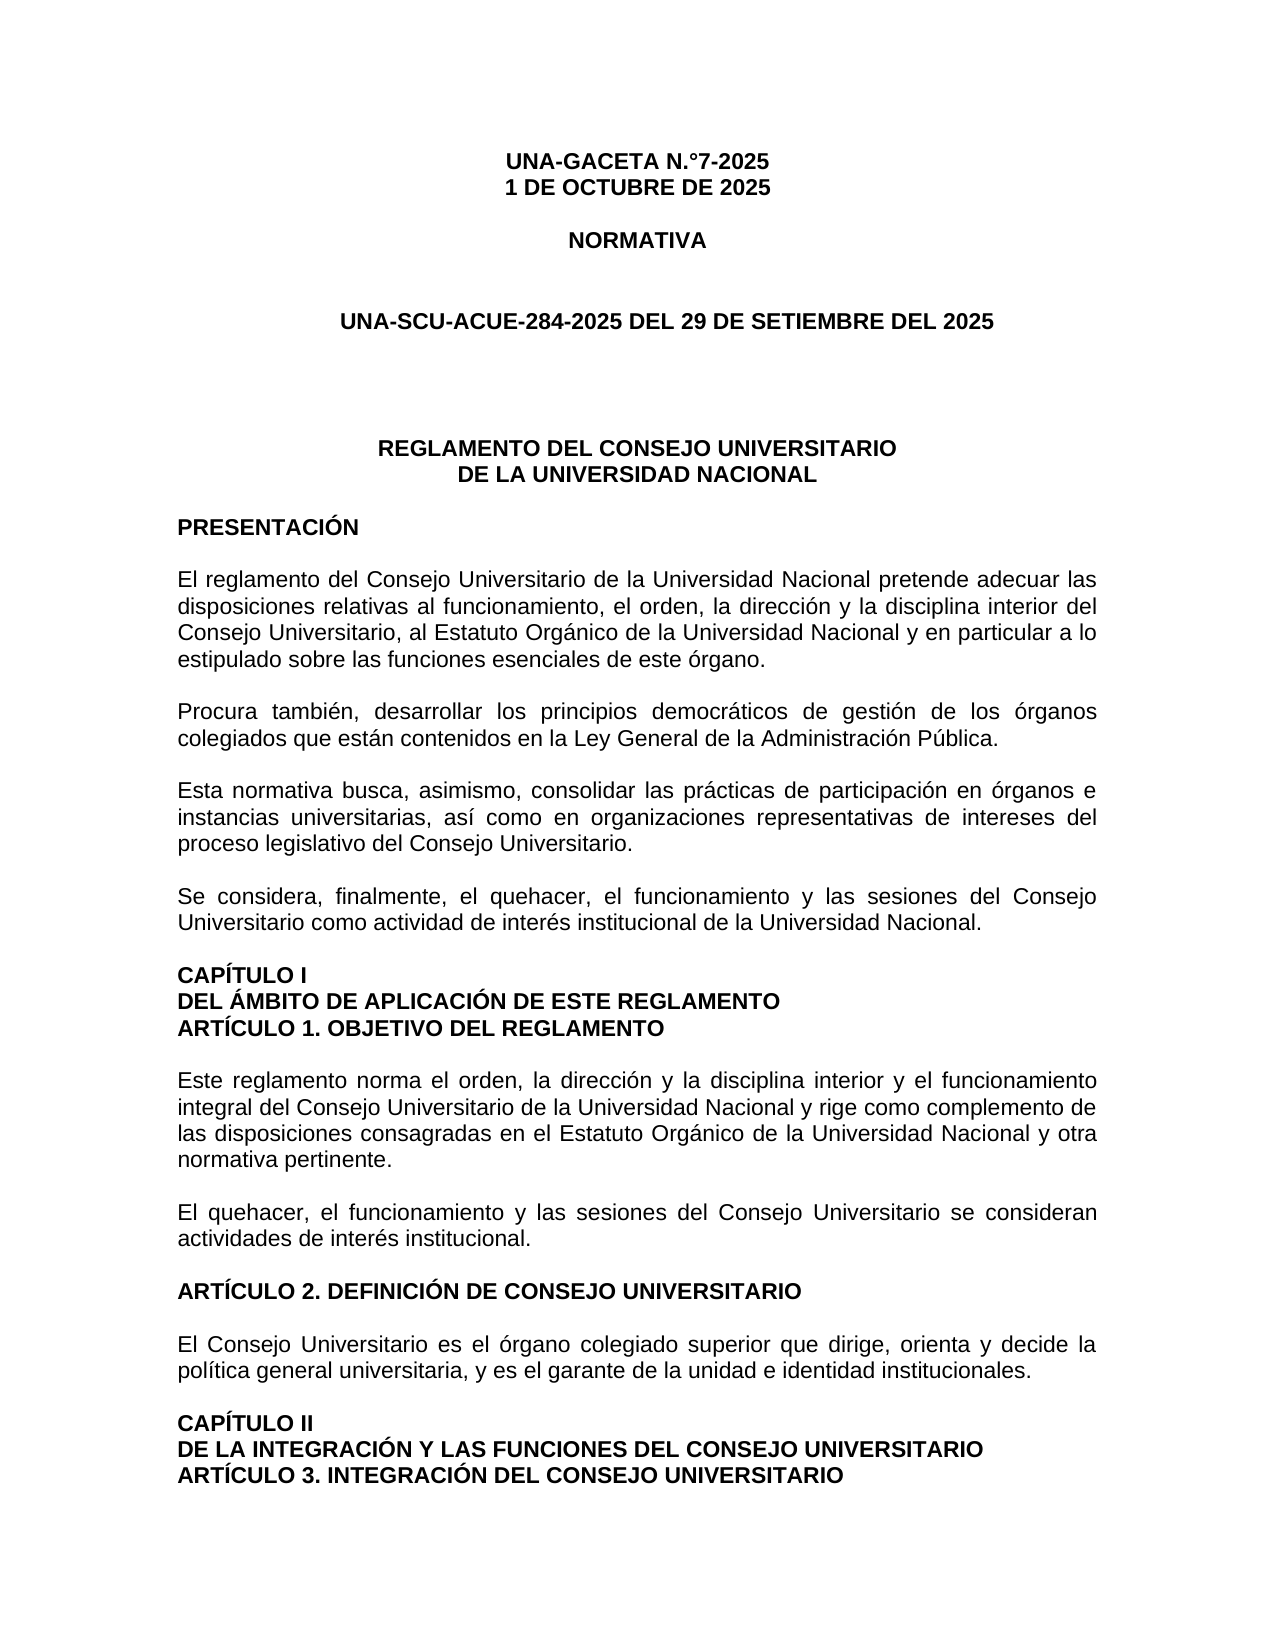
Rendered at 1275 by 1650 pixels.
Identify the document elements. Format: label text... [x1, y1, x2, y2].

text Esta normativa busca, asimismo, consolidar las prácticas de participación en órganos e instancias universitarias, así como en organizaciones representativas de intereses del proceso legislativo del Consejo Universitario. [177, 777, 1098, 856]
subtitle NORMATIVA [177, 227, 1098, 253]
text DEL ÁMBITO DE APLICACIÓN DE ESTE REGLAMENTO [177, 988, 1098, 1014]
text DE LA INTEGRACIÓN Y LAS FUNCIONES DEL CONSEJO UNIVERSITARIO [177, 1436, 1098, 1462]
text ARTÍCULO 3. INTEGRACIÓN DEL CONSEJO UNIVERSITARIO [177, 1462, 1098, 1489]
text UNA-SCU-ACUE-284-2025 DEL 29 DE SETIEMBRE DEL 2025 [236, 308, 1098, 334]
text REGLAMENTO DEL CONSEJO UNIVERSITARIO [177, 435, 1098, 461]
text Procura también, desarrollar los principios democráticos de gestión de los órganos colegiados que están contenidos en la Ley General de la Administración Pública. [177, 698, 1098, 751]
text DE LA UNIVERSIDAD NACIONAL [177, 461, 1098, 487]
text ARTÍCULO 1. OBJETIVO DEL REGLAMENTO [177, 1014, 1098, 1041]
subtitle 1 DE OCTUBRE DE 2025 [177, 174, 1098, 200]
subtitle UNA-GACETA N.°7-2025 [177, 148, 1098, 174]
text El reglamento del Consejo Universitario de la Universidad Nacional pretende adecuar las disposiciones relativas al funcionamiento, el orden, la dirección y la disciplina interior del Consejo Universitario, al Estatuto Orgánico de la Universidad Nacional y en particular a lo estipulado sobre las funciones esenciales de este órgano. [177, 566, 1098, 672]
text Se considera, finalmente, el quehacer, el funcionamiento y las sesiones del Consejo Universitario como actividad de interés institucional de la Universidad Nacional. [177, 883, 1098, 935]
text Este reglamento norma el orden, la dirección y la disciplina interior y el funcionamiento integral del Consejo Universitario de la Universidad Nacional y rige como complemento de las disposiciones consagradas en el Estatuto Orgánico de la Universidad Nacional y otra normativa pertinente. [177, 1067, 1098, 1173]
text ARTÍCULO 2. DEFINICIÓN DE CONSEJO UNIVERSITARIO [177, 1278, 1098, 1304]
text El quehacer, el funcionamiento y las sesiones del Consejo Universitario se consideran actividades de interés institucional. [177, 1199, 1098, 1252]
text CAPÍTULO II [177, 1410, 1098, 1436]
text CAPÍTULO I [177, 962, 1098, 988]
text El Consejo Universitario es el órgano colegiado superior que dirige, orienta y decide la política general universitaria, y es el garante de la unidad e identidad institucionales. [177, 1331, 1098, 1383]
text PRESENTACIÓN [177, 514, 1098, 540]
